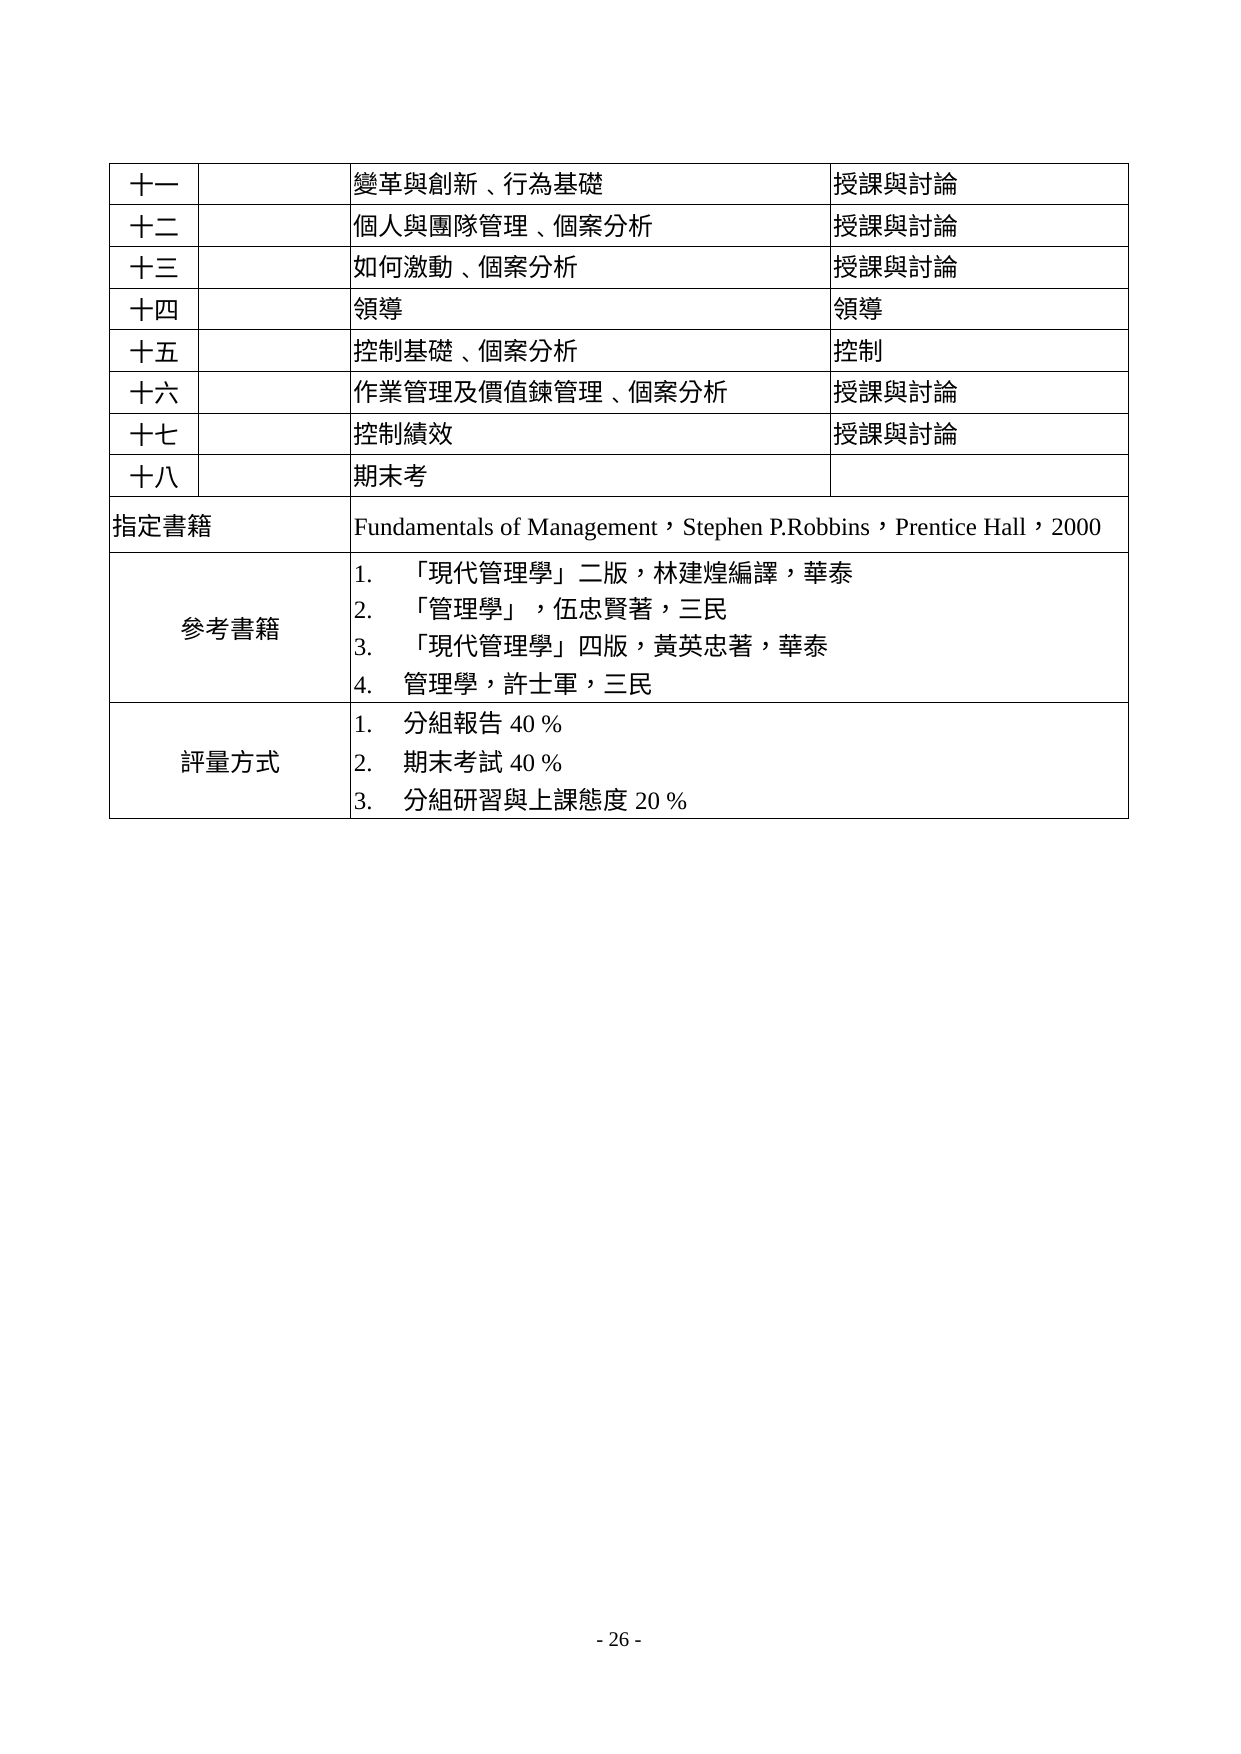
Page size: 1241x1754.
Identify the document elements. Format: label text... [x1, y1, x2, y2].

table_cell 個人與團隊管理﹑個案分析 [351, 205, 830, 246]
table_cell [199, 247, 350, 287]
table_cell 領導 [831, 289, 1128, 329]
table_cell 十三 [110, 247, 198, 287]
table_cell 控制 [831, 330, 1128, 371]
table_cell 十五 [110, 330, 198, 371]
table_cell 授課與討論 [831, 414, 1128, 454]
table_cell 十六 [110, 372, 198, 412]
table_cell [199, 164, 350, 204]
table_cell [199, 455, 350, 496]
table_cell [831, 455, 1128, 496]
table_cell 十八 [110, 455, 198, 496]
table_cell [199, 414, 350, 454]
table_cell 十七 [110, 414, 198, 454]
table_cell 分組報告 40 % 期末考試 40 % 分組研習與上課態度 20 % [351, 703, 1128, 818]
table_cell 作業管理及價值鍊管理﹑個案分析 [351, 372, 830, 412]
table_cell 十一 [110, 164, 198, 204]
table_cell [199, 372, 350, 412]
table_cell 指定書籍 [110, 497, 350, 552]
table_cell 變革與創新﹑行為基礎 [351, 164, 830, 204]
table_cell 授課與討論 [831, 164, 1128, 204]
table_cell 評量方式 [110, 703, 350, 818]
table_cell 授課與討論 [831, 205, 1128, 246]
table_cell 十二 [110, 205, 198, 246]
table_cell 參考書籍 [110, 553, 350, 702]
table_cell [199, 330, 350, 371]
table_cell 領導 [351, 289, 830, 329]
table_cell [199, 289, 350, 329]
table_cell 控制基礎﹑個案分析 [351, 330, 830, 371]
table_cell [199, 205, 350, 246]
table_cell 「現代管理學」二版，林建煌編譯，華泰 「管理學」，伍忠賢著，三民 「現代管理學」四版，黃英忠著，華泰 管理學，許士軍，三民 [351, 553, 1128, 702]
table_cell 十四 [110, 289, 198, 329]
table_cell 授課與討論 [831, 372, 1128, 412]
table_cell 控制績效 [351, 414, 830, 454]
table_cell 期末考 [351, 455, 830, 496]
table_cell 如何激動﹑個案分析 [351, 247, 830, 287]
table_cell Fundamentals of Management，Stephen P.Robbins，Prentice Hall，2000 [351, 497, 1128, 552]
table_cell 授課與討論 [831, 247, 1128, 287]
